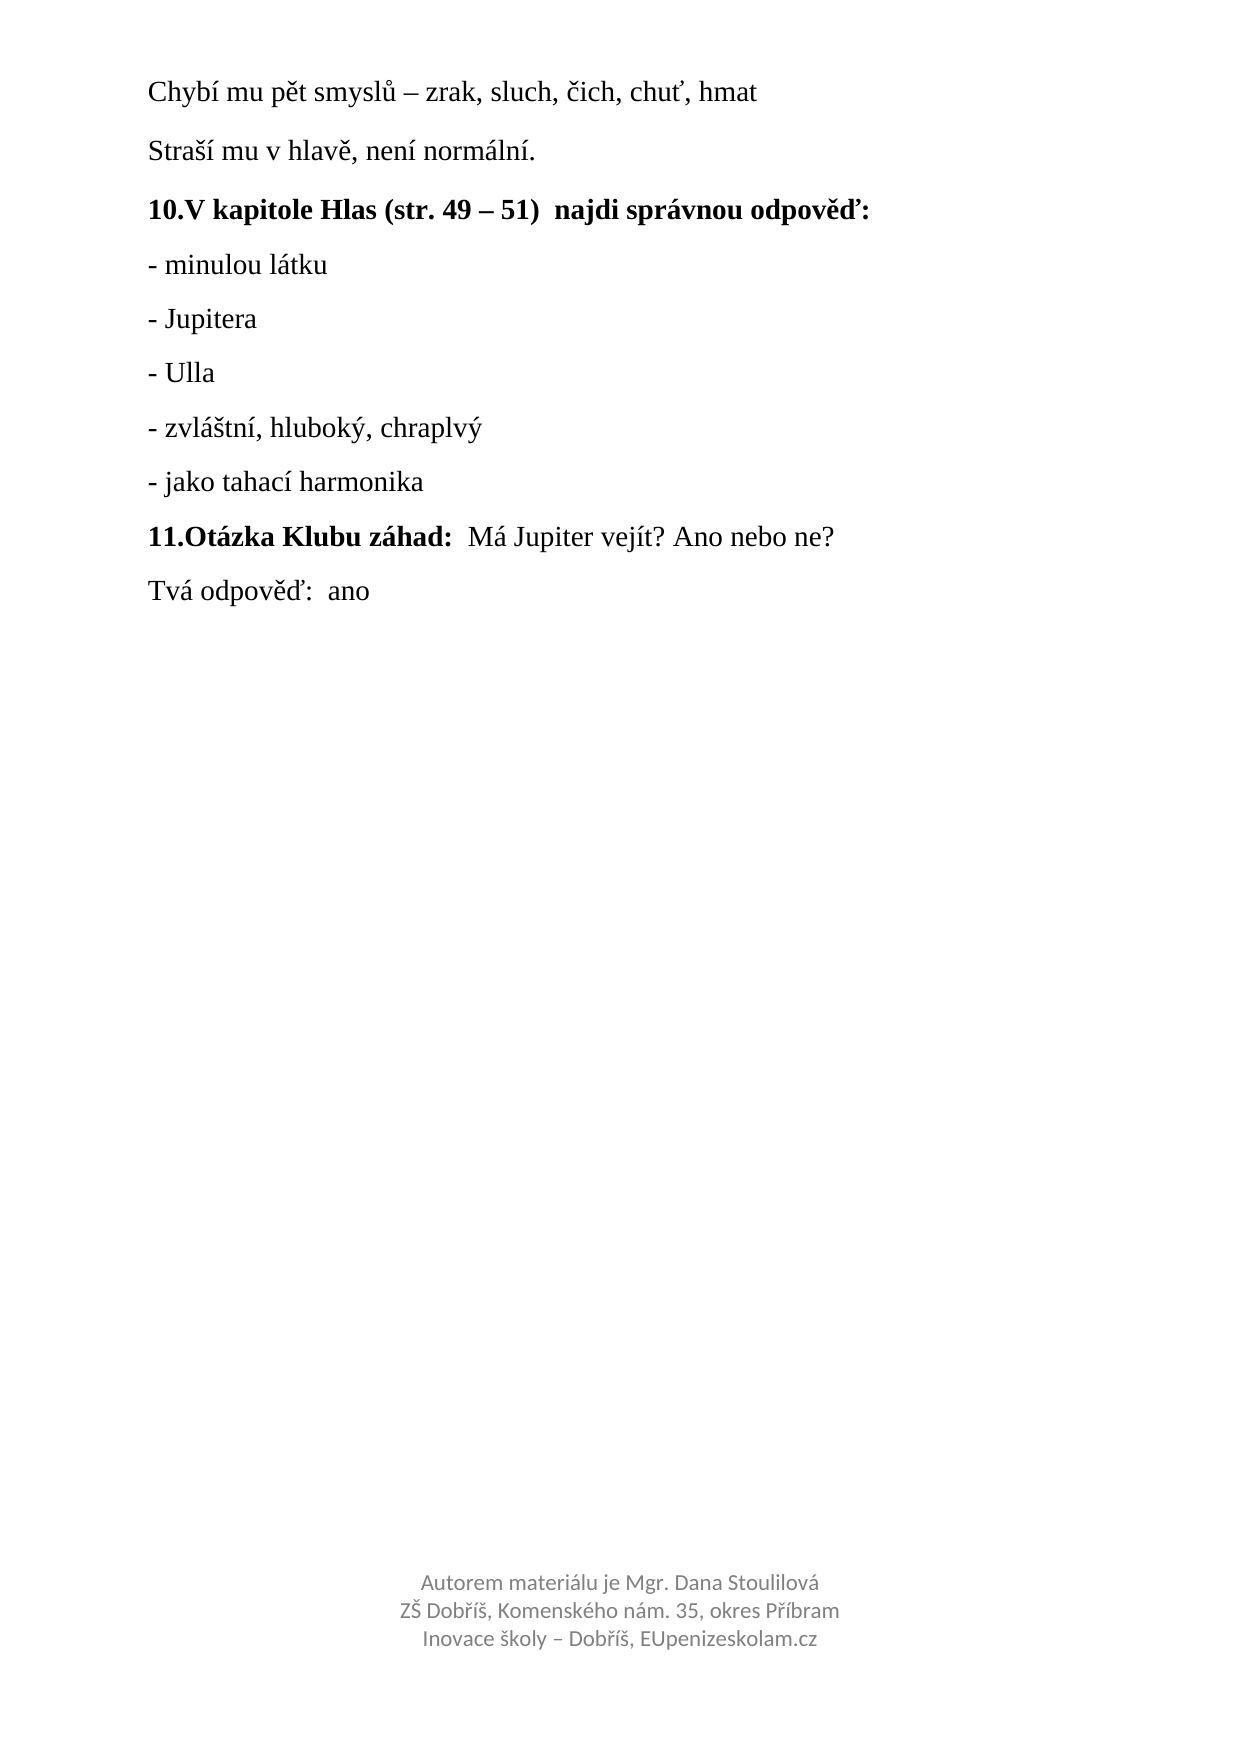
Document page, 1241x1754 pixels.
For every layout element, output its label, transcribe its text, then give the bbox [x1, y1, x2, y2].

text - minulou látku [148, 247, 1093, 280]
text Tvá odpověď: ano [148, 573, 1093, 607]
text - zvláštní, hluboký, chraplvý [148, 410, 1093, 443]
text Straší mu v hlavě, není normální. [148, 133, 1093, 167]
text Chybí mu pět smyslů – zrak, sluch, čich, chuť, hmat [148, 74, 1093, 107]
text - jako tahací harmonika [148, 464, 1093, 498]
text - Ulla [148, 356, 1093, 389]
text - Jupitera [148, 301, 1093, 335]
text 11.Otázka Klubu záhad: Má Jupiter vejít? Ano nebo ne? [148, 519, 1093, 552]
text 10.V kapitole Hlas (str. 49 – 51) najdi správnou odpověď: [148, 192, 1093, 226]
